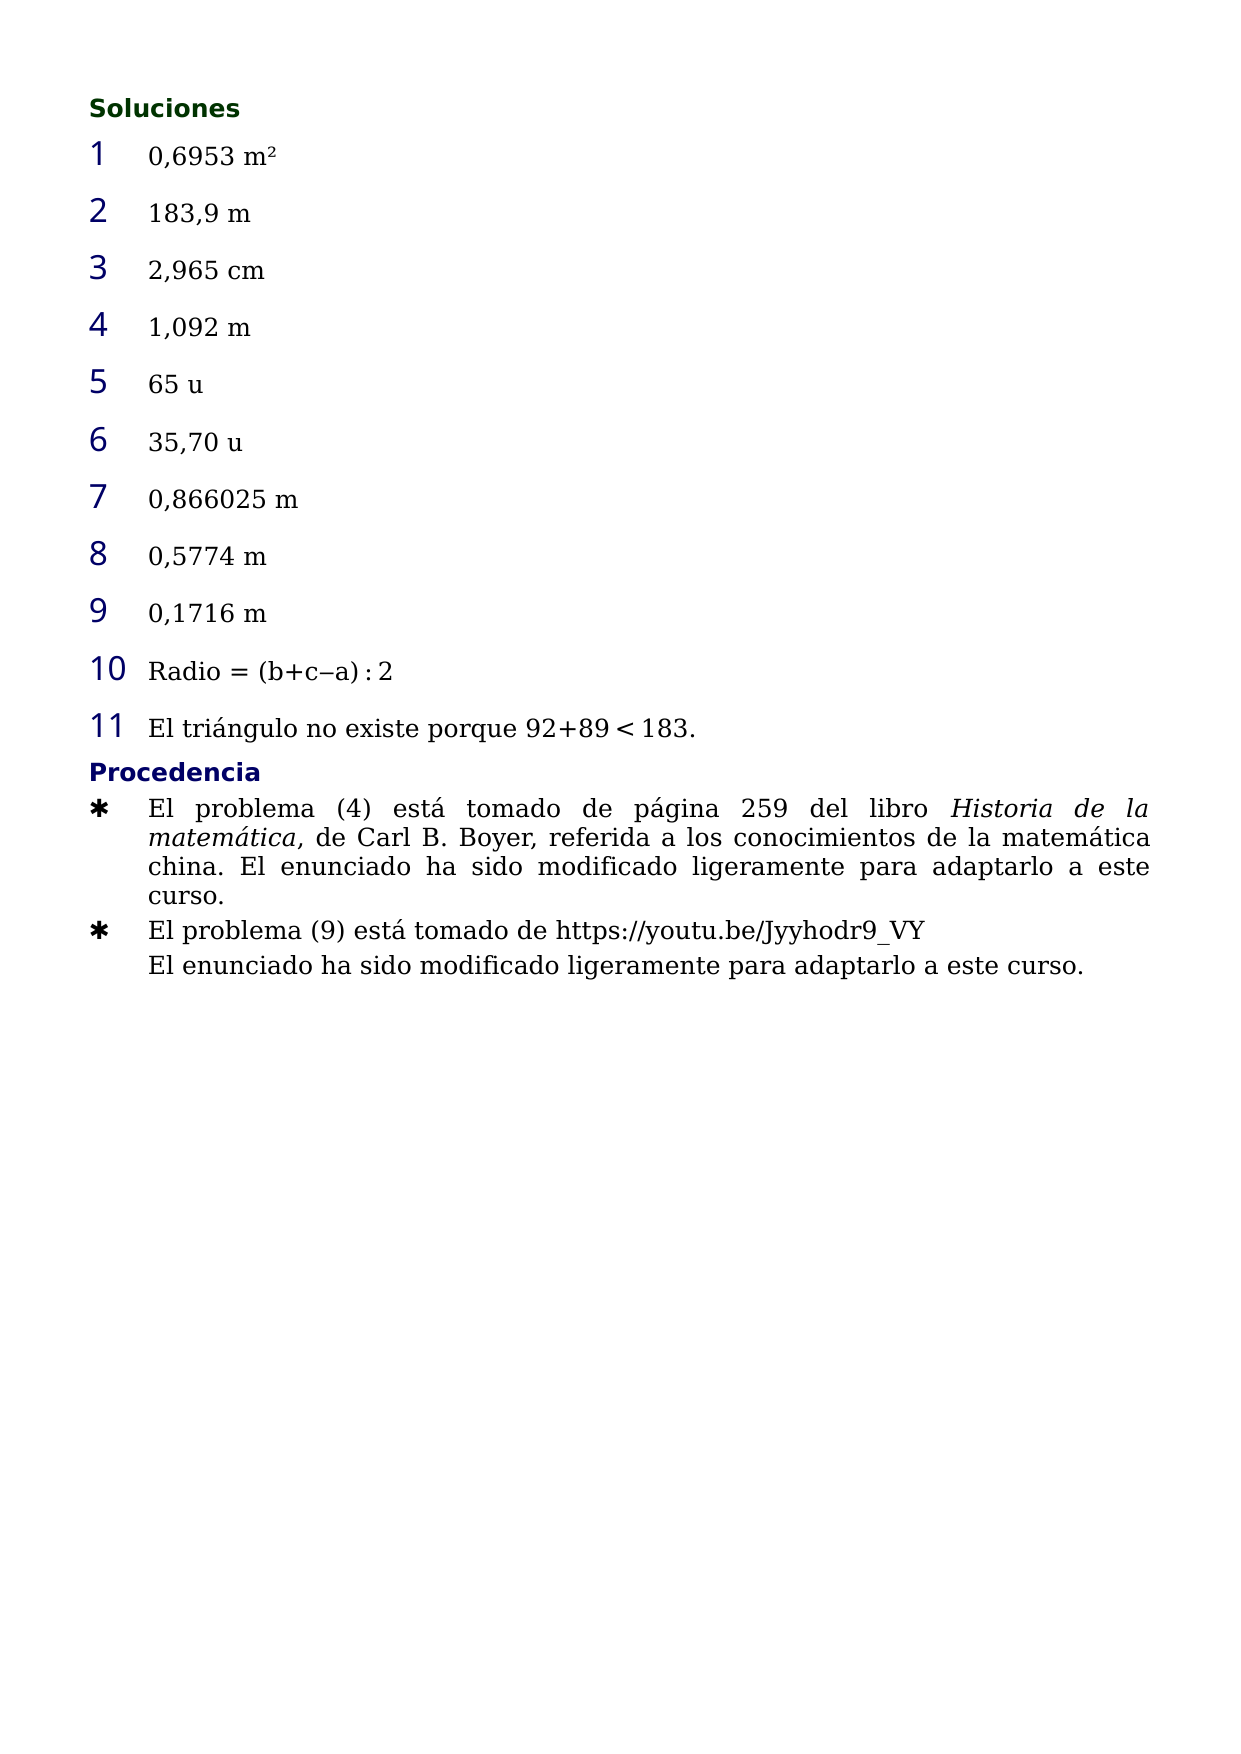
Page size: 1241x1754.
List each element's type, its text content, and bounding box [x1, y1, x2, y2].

text El enunciado ha sido modificado ligeramente para adaptarlo a este curso. [88, 951, 1152, 981]
list 65 u [88, 358, 1152, 404]
list El problema (4) está tomado de página 259 del libro Historia de la matemática, de Carl B. Boyer, referida a los conocimientos de la matemática china. El enunciado ha sido modificado ligeramente para adaptarlo a este curso. [88, 794, 1152, 910]
list 35,70 u [88, 416, 1152, 461]
list 0,1716 m [88, 587, 1152, 632]
list 0,866025 m [88, 473, 1152, 518]
list 0,6953 m² [88, 129, 1152, 175]
list 2,965 cm [88, 244, 1152, 289]
list 0,5774 m [88, 530, 1152, 575]
list 183,9 m [88, 187, 1152, 232]
list El triángulo no existe porque 92+89 < 183. [88, 701, 1152, 747]
text Soluciones [88, 94, 1152, 124]
list Radio = (b+c‒a) : 2 [88, 644, 1152, 690]
text Procedencia [88, 759, 1152, 788]
list 1,092 m [88, 301, 1152, 347]
list El problema (9) está tomado de https://youtu.be/Jyyhodr9_VY [88, 916, 1152, 946]
